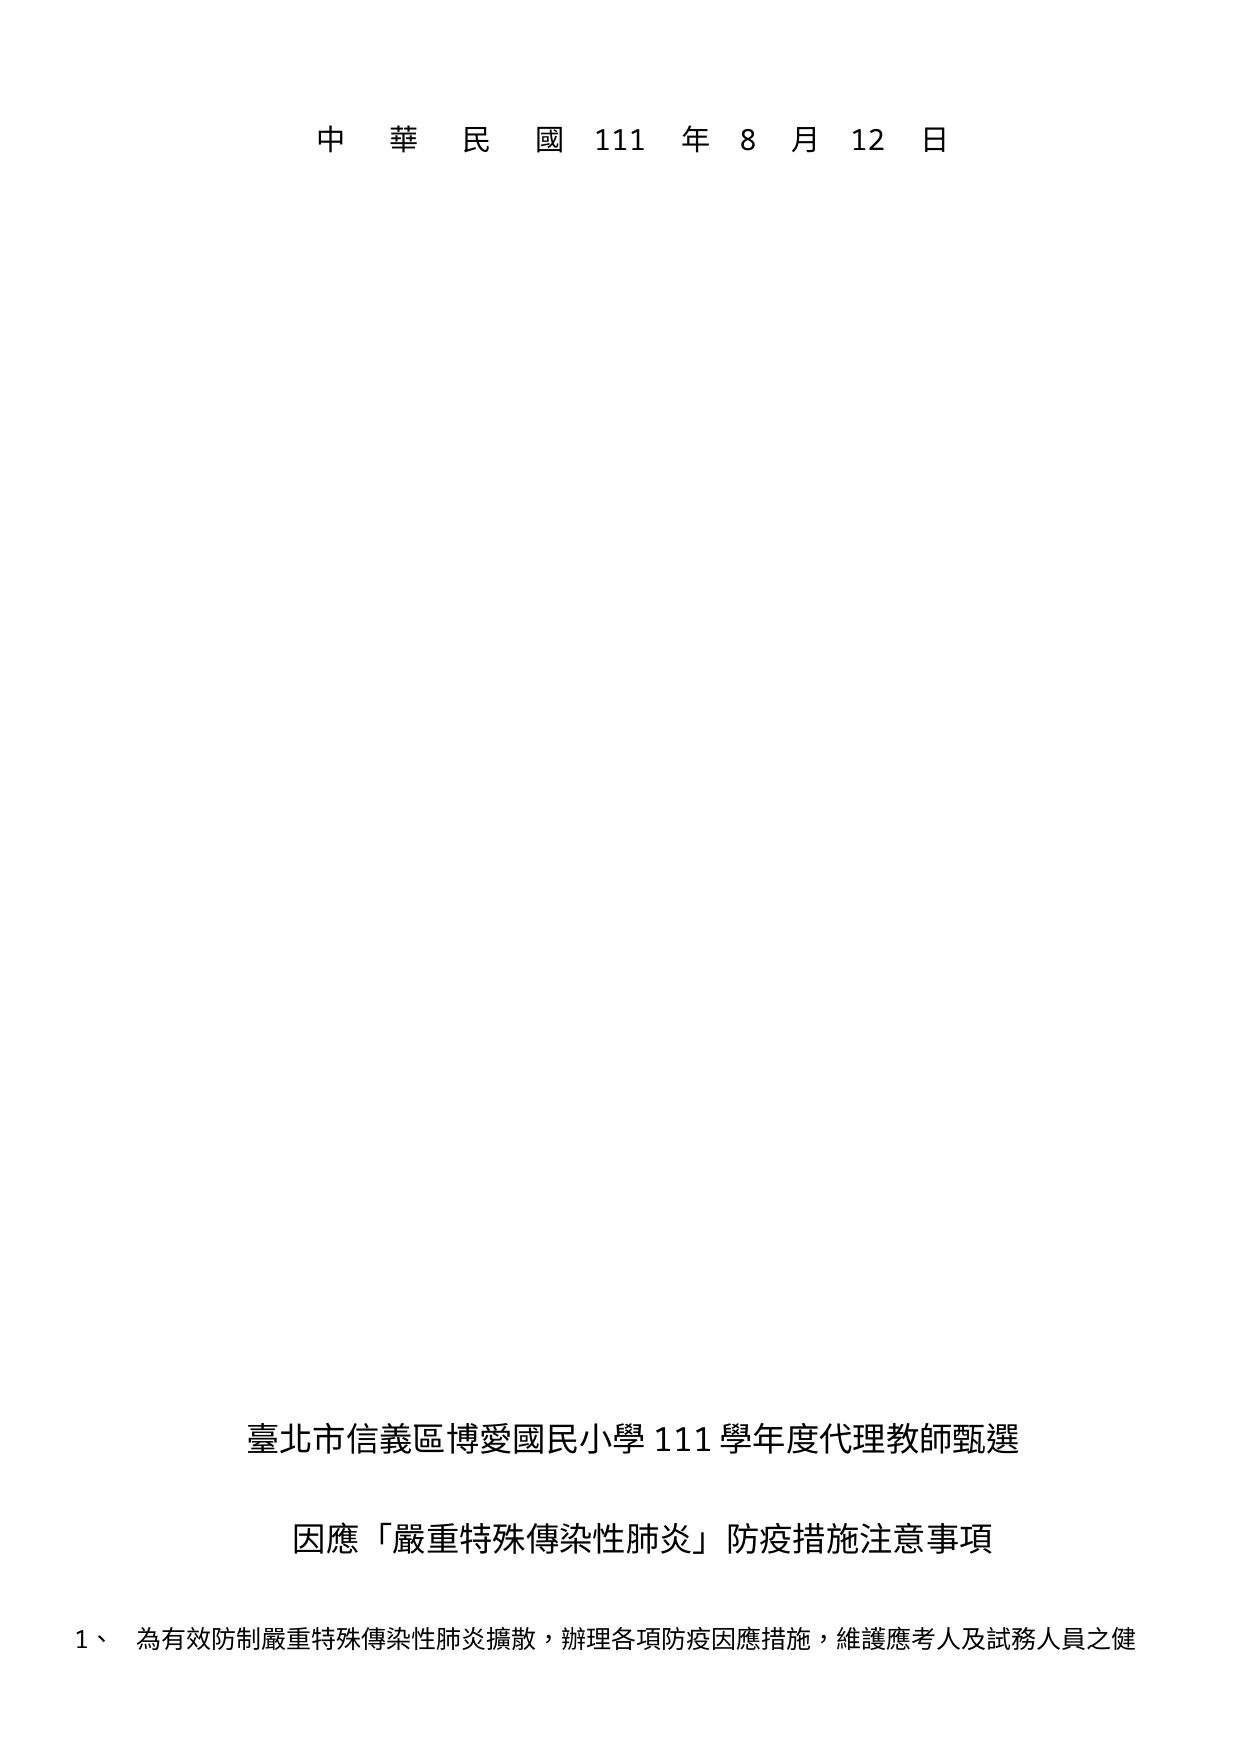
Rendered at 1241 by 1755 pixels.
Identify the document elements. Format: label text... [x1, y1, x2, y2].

text 臺北市信義區博愛國民小學111學年度代理教師甄選 [89, 1396, 1152, 1458]
text 因應「嚴重特殊傳染性肺炎」防疫措施注意事項 [89, 1496, 1152, 1558]
list 為有效防制嚴重特殊傳染性肺炎擴散，辦理各項防疫因應措施，維護應考人及試務人員之健 [74, 1596, 1152, 1658]
text 中 華 民 國 111 年 8 月 12 日 [89, 96, 1152, 158]
